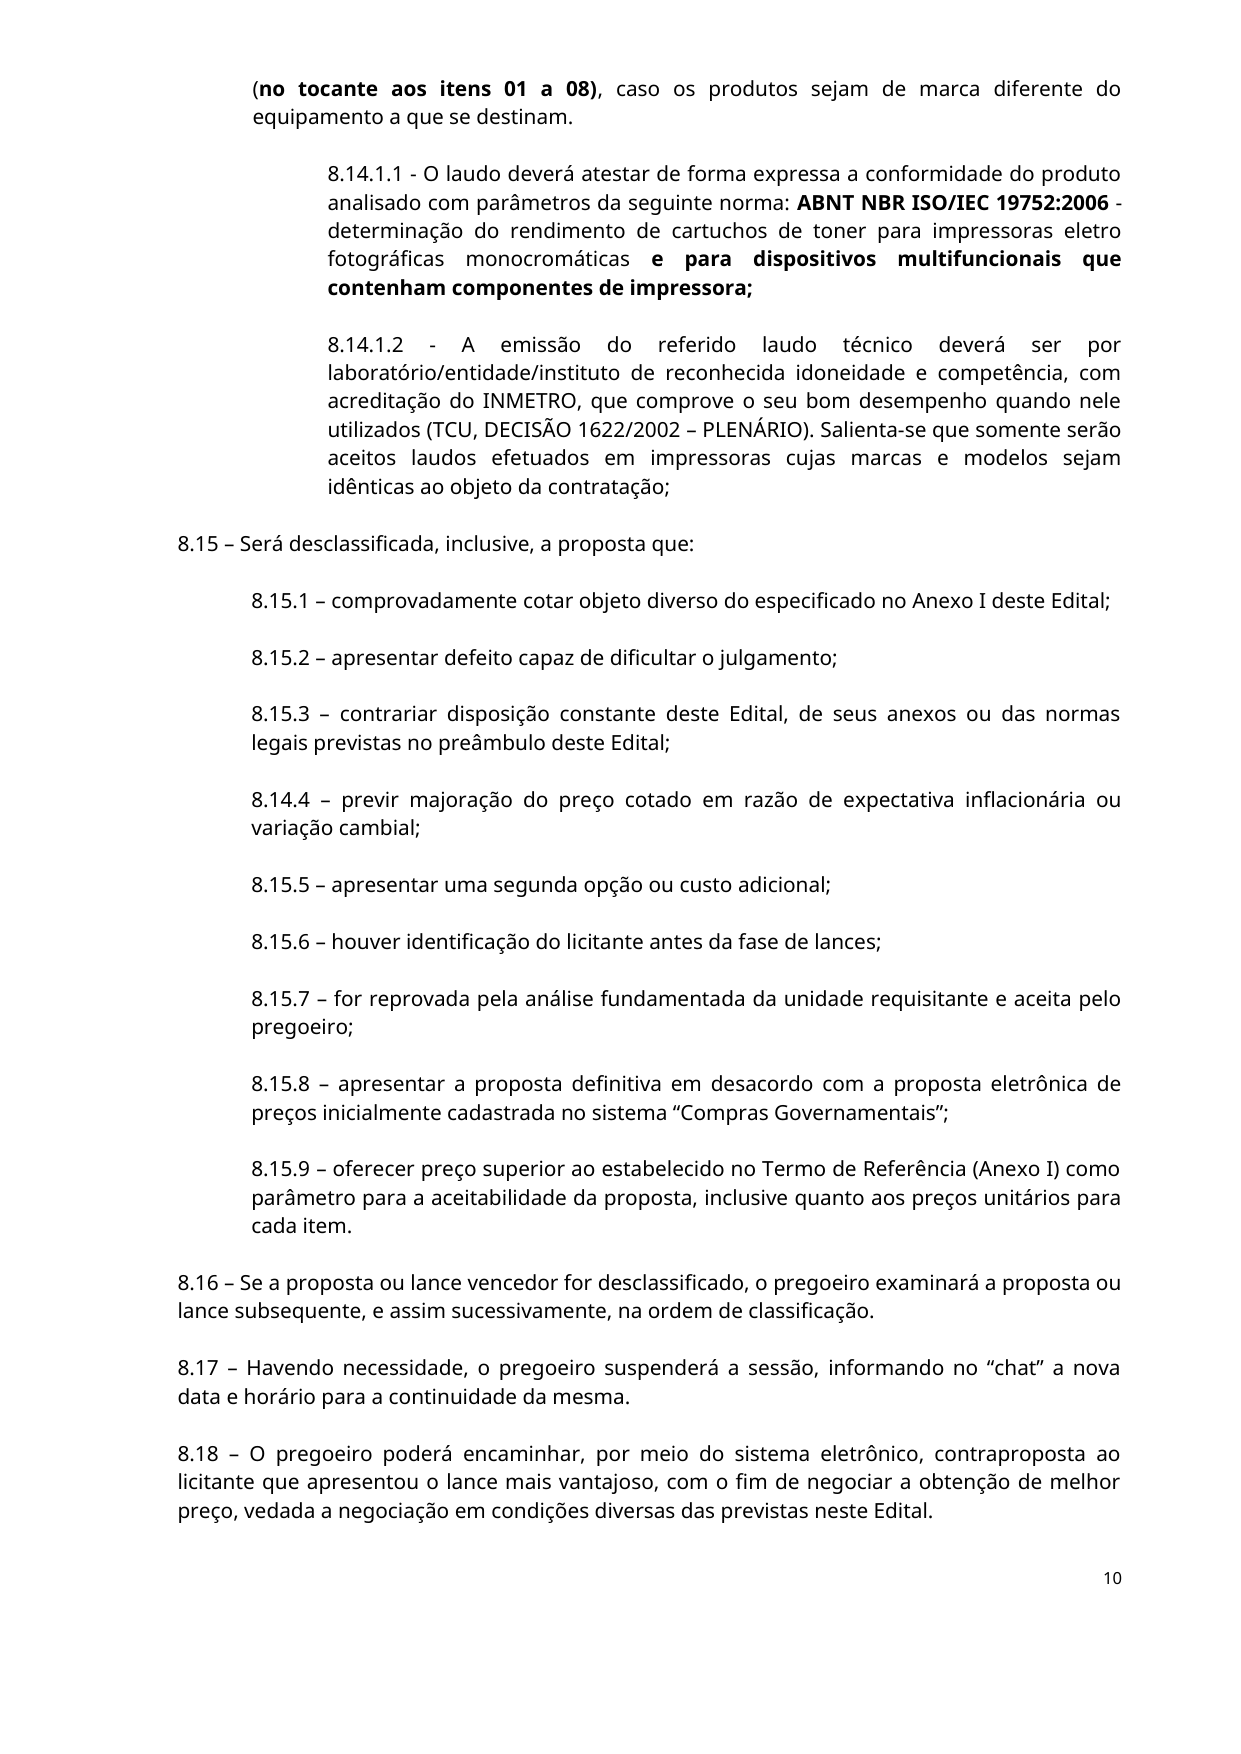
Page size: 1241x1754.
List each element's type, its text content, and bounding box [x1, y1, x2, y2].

text 8.15.9 – oferecer preço superior ao estabelecido no Termo de Referência (Anexo I) como parâmetro para a aceitabilidade da proposta, inclusive quanto aos preços unitários para cada item. [251, 1154, 1122, 1240]
text 8.15.5 – apresentar uma segunda opção ou custo adicional; [251, 870, 1122, 898]
text (no tocante aos itens 01 a 08), caso os produtos sejam de marca diferente do equipamento a que se destinam. [252, 74, 1122, 131]
text 8.15.6 – houver identificação do licitante antes da fase de lances; [251, 927, 1122, 955]
text 8.18 – O pregoeiro poderá encaminhar, por meio do sistema eletrônico, contraproposta ao licitante que apresentou o lance mais vantajoso, com o fim de negociar a obtenção de melhor preço, vedada a negociação em condições diversas das previstas neste Edital. [177, 1439, 1122, 1524]
text 8.14.1.1 - O laudo deverá atestar de forma expressa a conformidade do produto analisado com parâmetros da seguinte norma: ABNT NBR ISO/IEC 19752:2006 - determinação do rendimento de cartuchos de toner para impressoras eletro fotográficas monocromáticas e para dispositivos multifuncionais que contenham componentes de impressora; [327, 159, 1122, 301]
text 8.15.8 – apresentar a proposta definitiva em desacordo com a proposta eletrônica de preços inicialmente cadastrada no sistema “Compras Governamentais”; [251, 1069, 1122, 1126]
text 8.17 – Havendo necessidade, o pregoeiro suspenderá a sessão, informando no “chat” a nova data e horário para a continuidade da mesma. [177, 1353, 1122, 1410]
text 8.15.1 – comprovadamente cotar objeto diverso do especificado no Anexo I deste Edital; [251, 586, 1122, 614]
text 8.15.2 – apresentar defeito capaz de dificultar o julgamento; [251, 643, 1122, 671]
text 8.16 – Se a proposta ou lance vencedor for desclassificado, o pregoeiro examinará a proposta ou lance subsequente, e assim sucessivamente, na ordem de classificação. [177, 1268, 1122, 1325]
text 8.14.4 – previr majoração do preço cotado em razão de expectativa inflacionária ou variação cambial; [251, 785, 1122, 842]
text 8.15.7 – for reprovada pela análise fundamentada da unidade requisitante e aceita pelo pregoeiro; [251, 984, 1122, 1041]
text 8.15 – Será desclassificada, inclusive, a proposta que: [177, 529, 1122, 557]
text 8.15.3 – contrariar disposição constante deste Edital, de seus anexos ou das normas legais previstas no preâmbulo deste Edital; [251, 699, 1122, 756]
text 8.14.1.2 - A emissão do referido laudo técnico deverá ser por laboratório/entidade/instituto de reconhecida idoneidade e competência, com acreditação do INMETRO, que comprove o seu bom desempenho quando nele utilizados (TCU, DECISÃO 1622/2002 – PLENÁRIO). Salienta-se que somente serão aceitos laudos efetuados em impressoras cujas marcas e modelos sejam idênticas ao objeto da contratação; [327, 330, 1122, 500]
